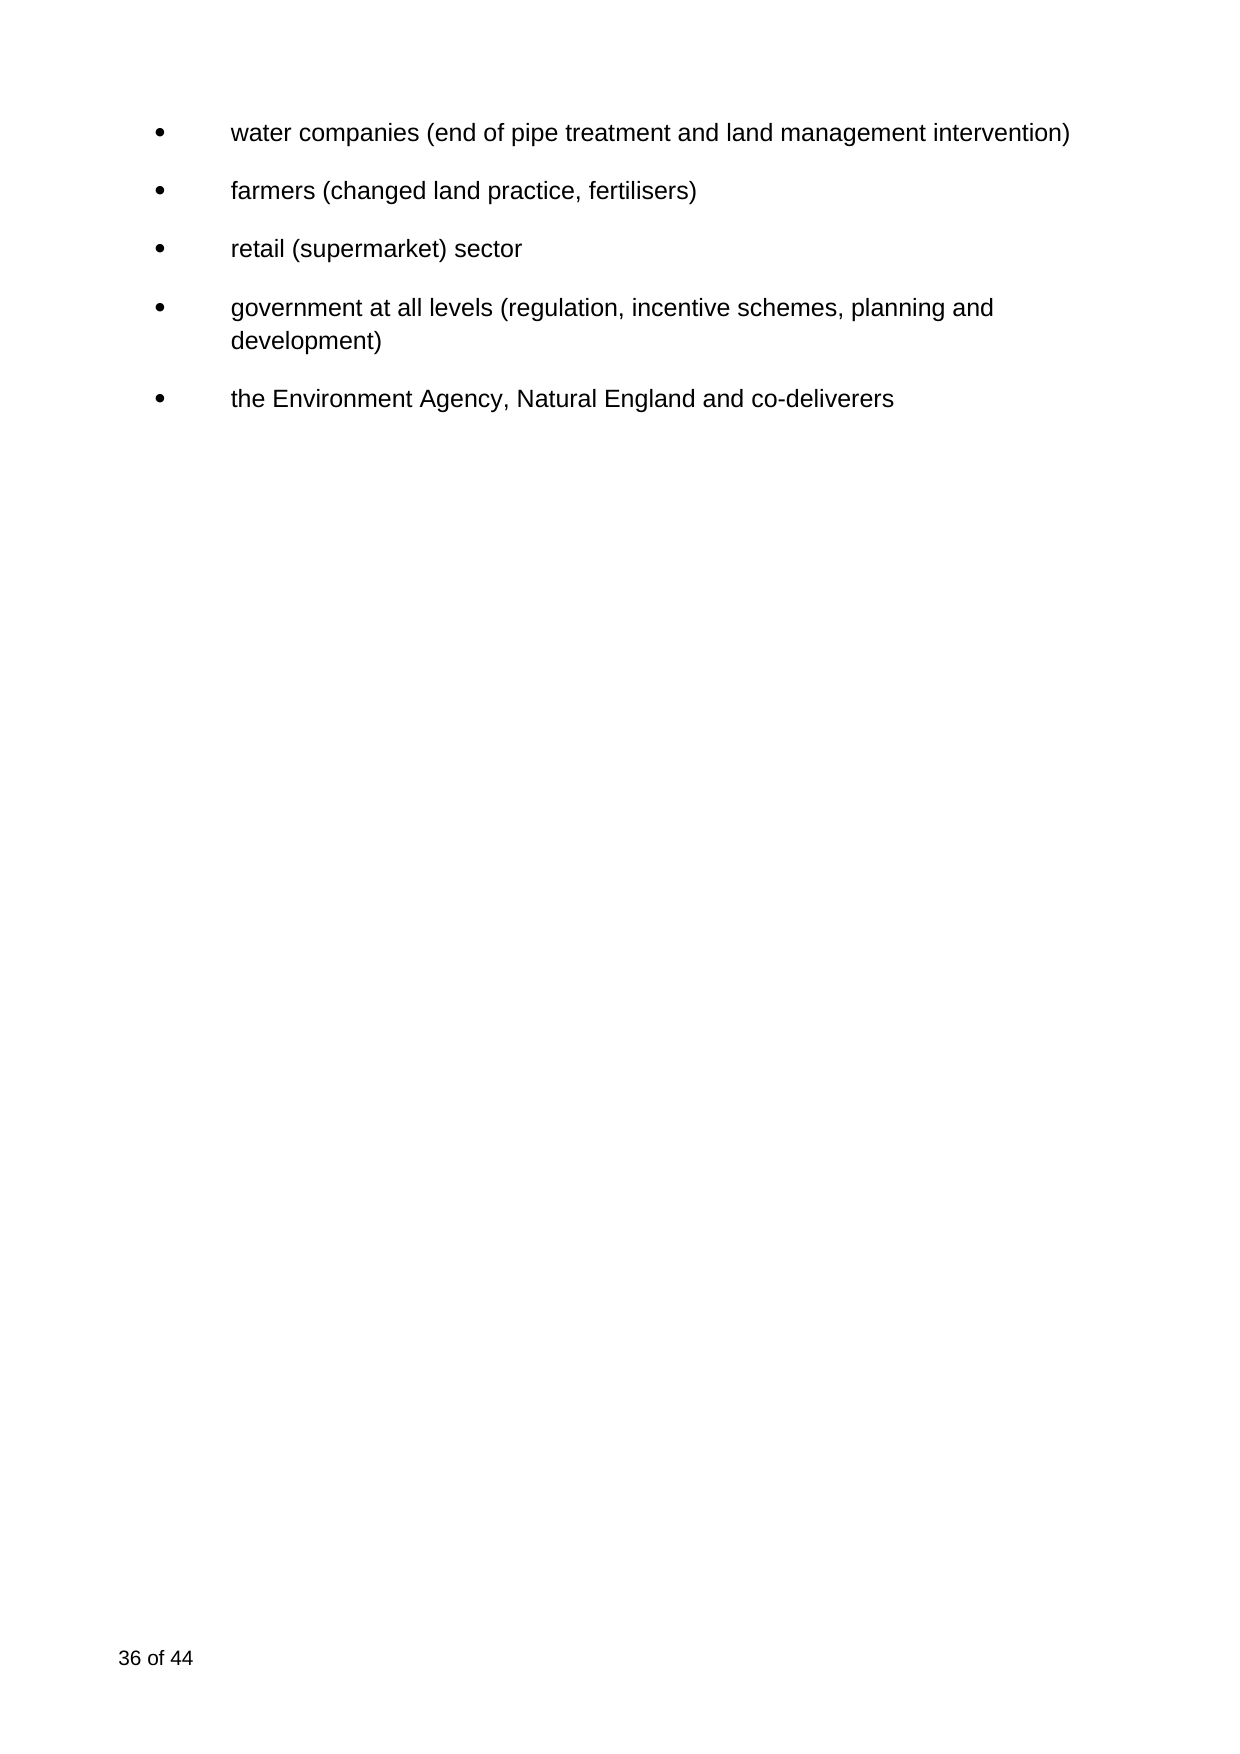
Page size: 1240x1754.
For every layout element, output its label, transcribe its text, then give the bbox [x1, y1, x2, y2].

list retail (supermarket) sector [156, 234, 1121, 263]
list the Environment Agency, Natural England and co-deliverers [156, 384, 1121, 412]
list water companies (end of pipe treatment and land management intervention) [156, 118, 1121, 147]
list government at all levels (regulation, incentive schemes, planning and development) [156, 292, 1121, 354]
list farmers (changed land practice, fertilisers) [156, 176, 1121, 205]
